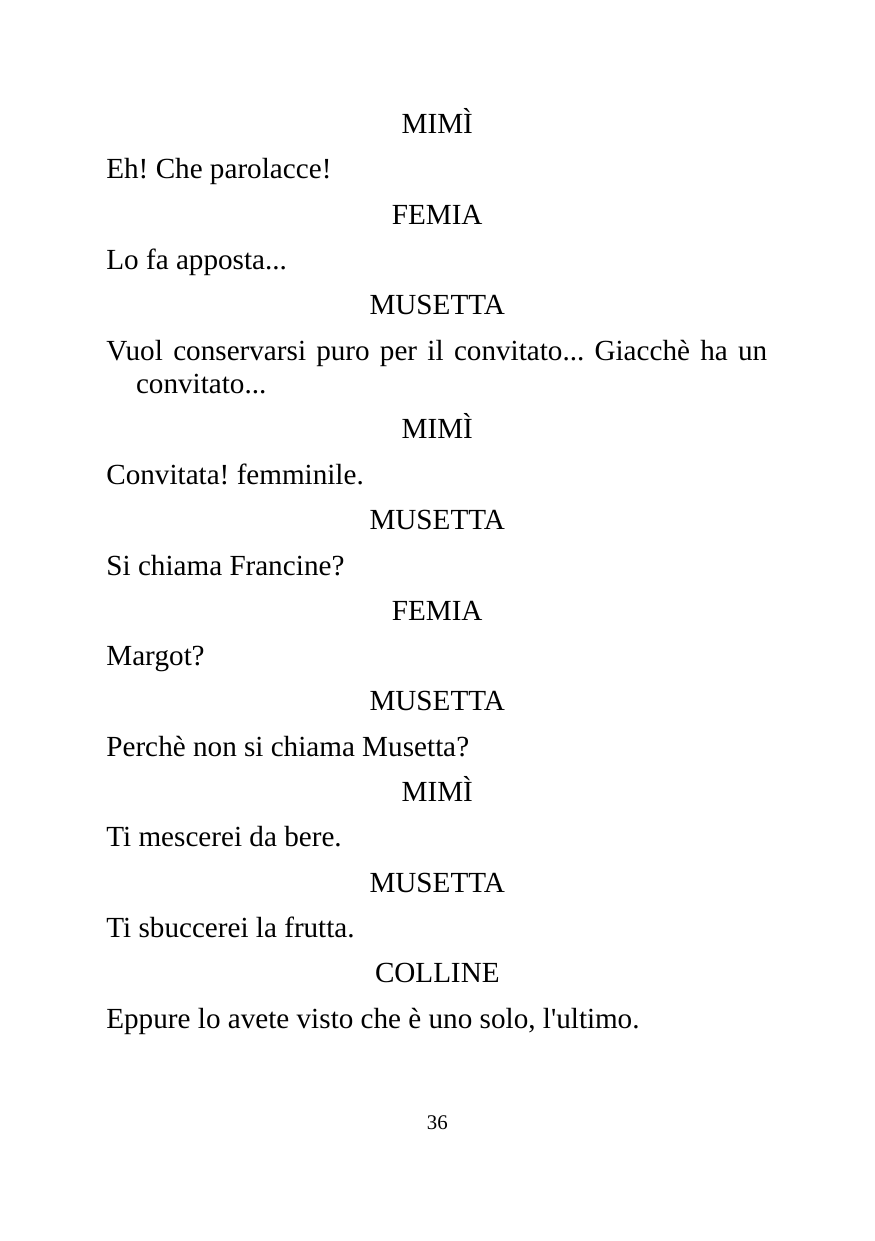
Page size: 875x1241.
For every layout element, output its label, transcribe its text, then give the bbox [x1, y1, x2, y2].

text Convitata! femminile. [106, 457, 768, 491]
text COLLINE [106, 955, 768, 989]
text Vuol conservarsi puro per il convitato... Giacchè ha un convitato... [106, 333, 768, 400]
text Eh! Che parolacce! [106, 152, 768, 185]
text Ti sbuccerei la frutta. [106, 910, 768, 944]
text MIMÌ [106, 774, 768, 808]
text MUSETTA [106, 865, 768, 898]
text FEMIA [106, 197, 768, 230]
text MUSETTA [106, 502, 768, 536]
text Eppure lo avete visto che è uno solo, l'ultimo. [106, 1001, 768, 1034]
text Lo fa apposta... [106, 242, 768, 276]
text FEMIA [106, 593, 768, 626]
text MUSETTA [106, 683, 768, 717]
text MUSETTA [106, 287, 768, 321]
text Margot? [106, 638, 768, 672]
text MIMÌ [106, 412, 768, 445]
text Perchè non si chiama Musetta? [106, 729, 768, 762]
text Si chiama Francine? [106, 548, 768, 581]
text MIMÌ [106, 106, 768, 140]
text Ti mescerei da bere. [106, 819, 768, 853]
